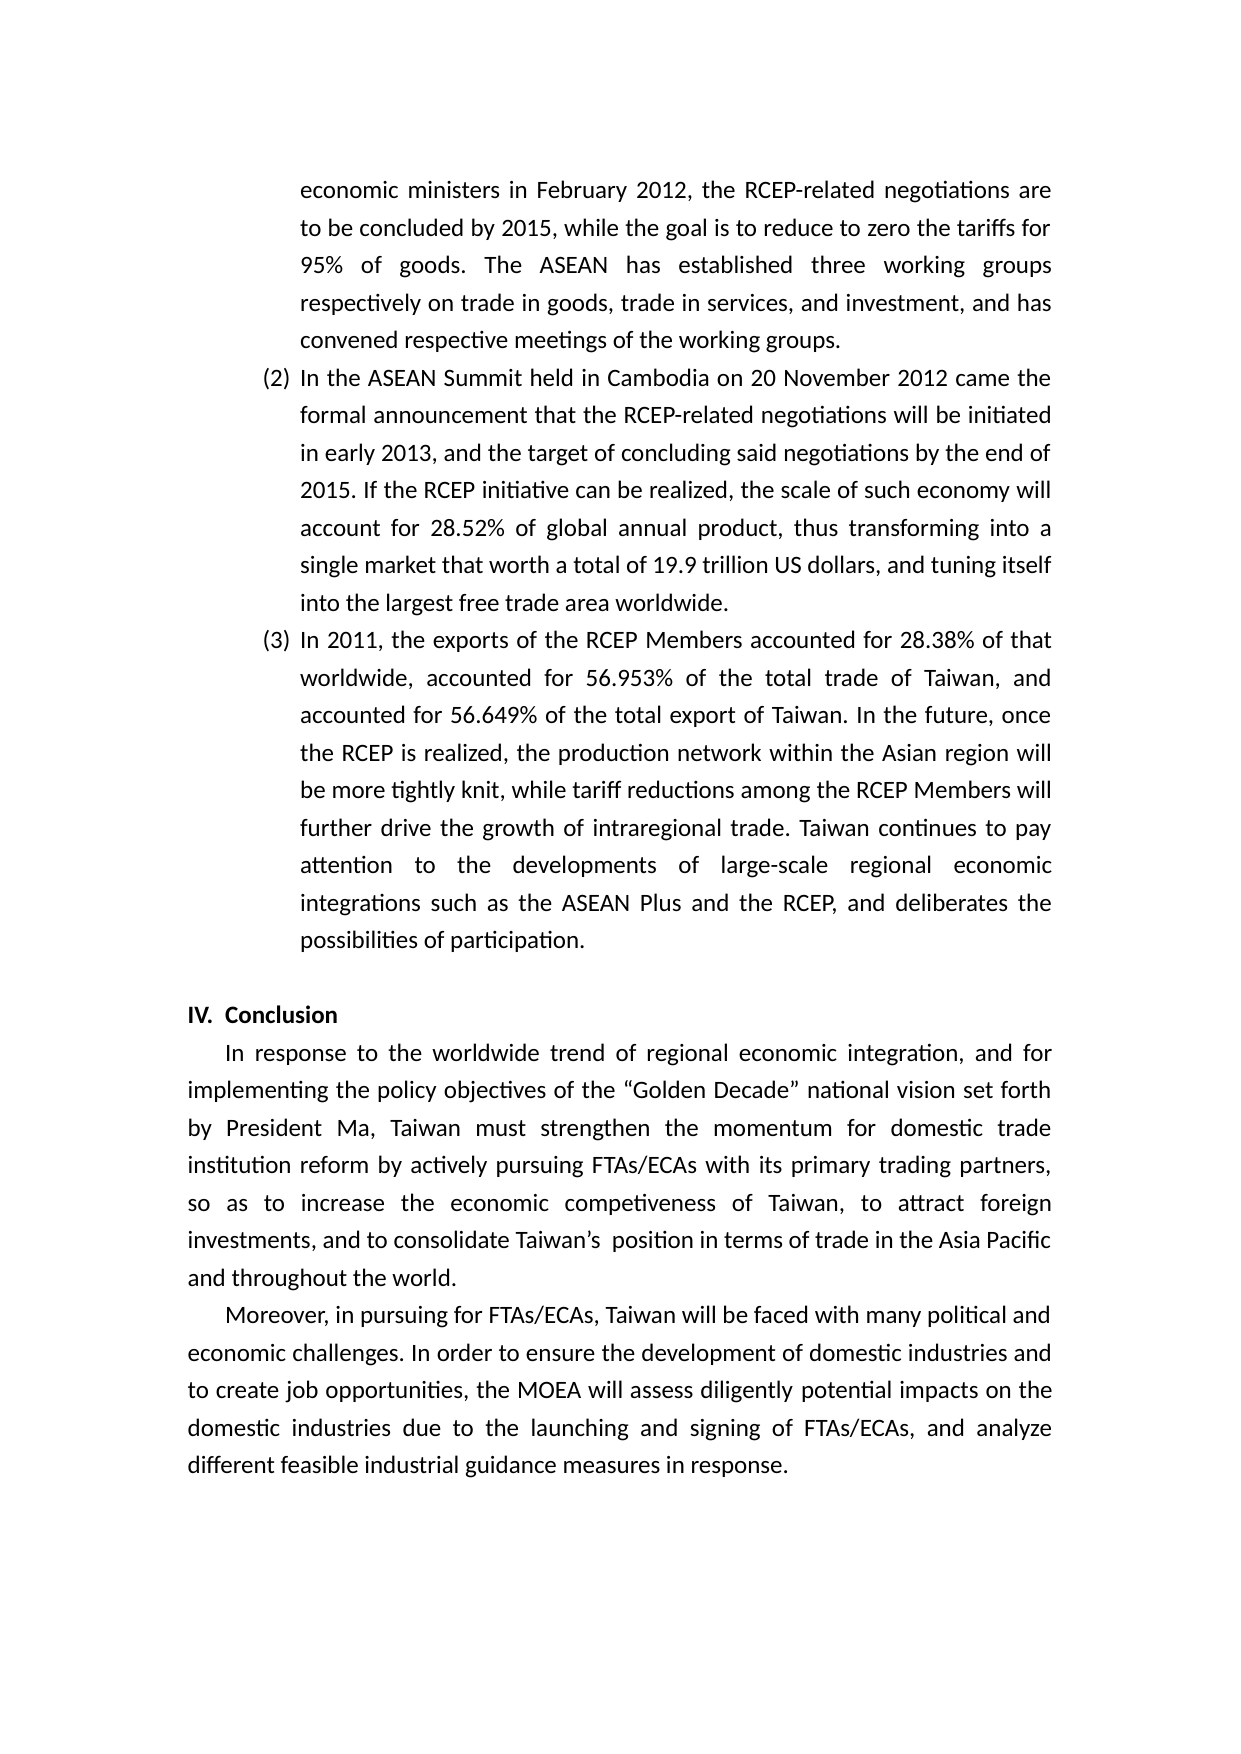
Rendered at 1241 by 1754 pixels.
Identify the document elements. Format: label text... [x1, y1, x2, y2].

list In the ASEAN Summit held in Cambodia on 20 November 2012 came the formal announcement that the RCEP-related negotiations will be initiated in early 2013, and the target of concluding said negotiations by the end of 2015. If the RCEP initiative can be realized, the scale of such economy will account for 28.52% of global annual product, thus transforming into a single market that worth a total of 19.9 trillion US dollars, and tuning itself into the largest free trade area worldwide. [262, 352, 1053, 614]
text Moreover, in pursuing for FTAs/ECAs, Taiwan will be faced with many political and economic challenges. In order to ensure the development of domestic industries and to create job opportunities, the MOEA will assess diligently potential impacts on the domestic industries due to the launching and signing of FTAs/ECAs, and analyze different feasible industrial guidance measures in response. [187, 1289, 1053, 1477]
list In 2011, the exports of the RCEP Members accounted for 28.38% of that worldwide, accounted for 56.953% of the total trade of Taiwan, and accounted for 56.649% of the total export of Taiwan. In the future, once the RCEP is realized, the production network within the Asian region will be more tightly knit, while tariff reductions among the RCEP Members will further drive the growth of intraregional trade. Taiwan continues to pay attention to the developments of large-scale regional economic integrations such as the ASEAN Plus and the RCEP, and deliberates the possibilities of participation. [262, 614, 1053, 952]
list economic ministers in February 2012, the RCEP-related negotiations are to be concluded by 2015, while the goal is to reduce to zero the tariffs for 95% of goods. The ASEAN has established three working groups respectively on trade in goods, trade in services, and investment, and has convened respective meetings of the working groups. [262, 164, 1053, 352]
list Conclusion [187, 989, 1053, 1027]
text In response to the worldwide trend of regional economic integration, and for implementing the policy objectives of the “Golden Decade” national vision set forth by President Ma, Taiwan must strengthen the momentum for domestic trade institution reform by actively pursuing FTAs/ECAs with its primary trading partners, so as to increase the economic competiveness of Taiwan, to attract foreign investments, and to consolidate Taiwan’s position in terms of trade in the Asia Pacific and throughout the world. [187, 1027, 1053, 1289]
